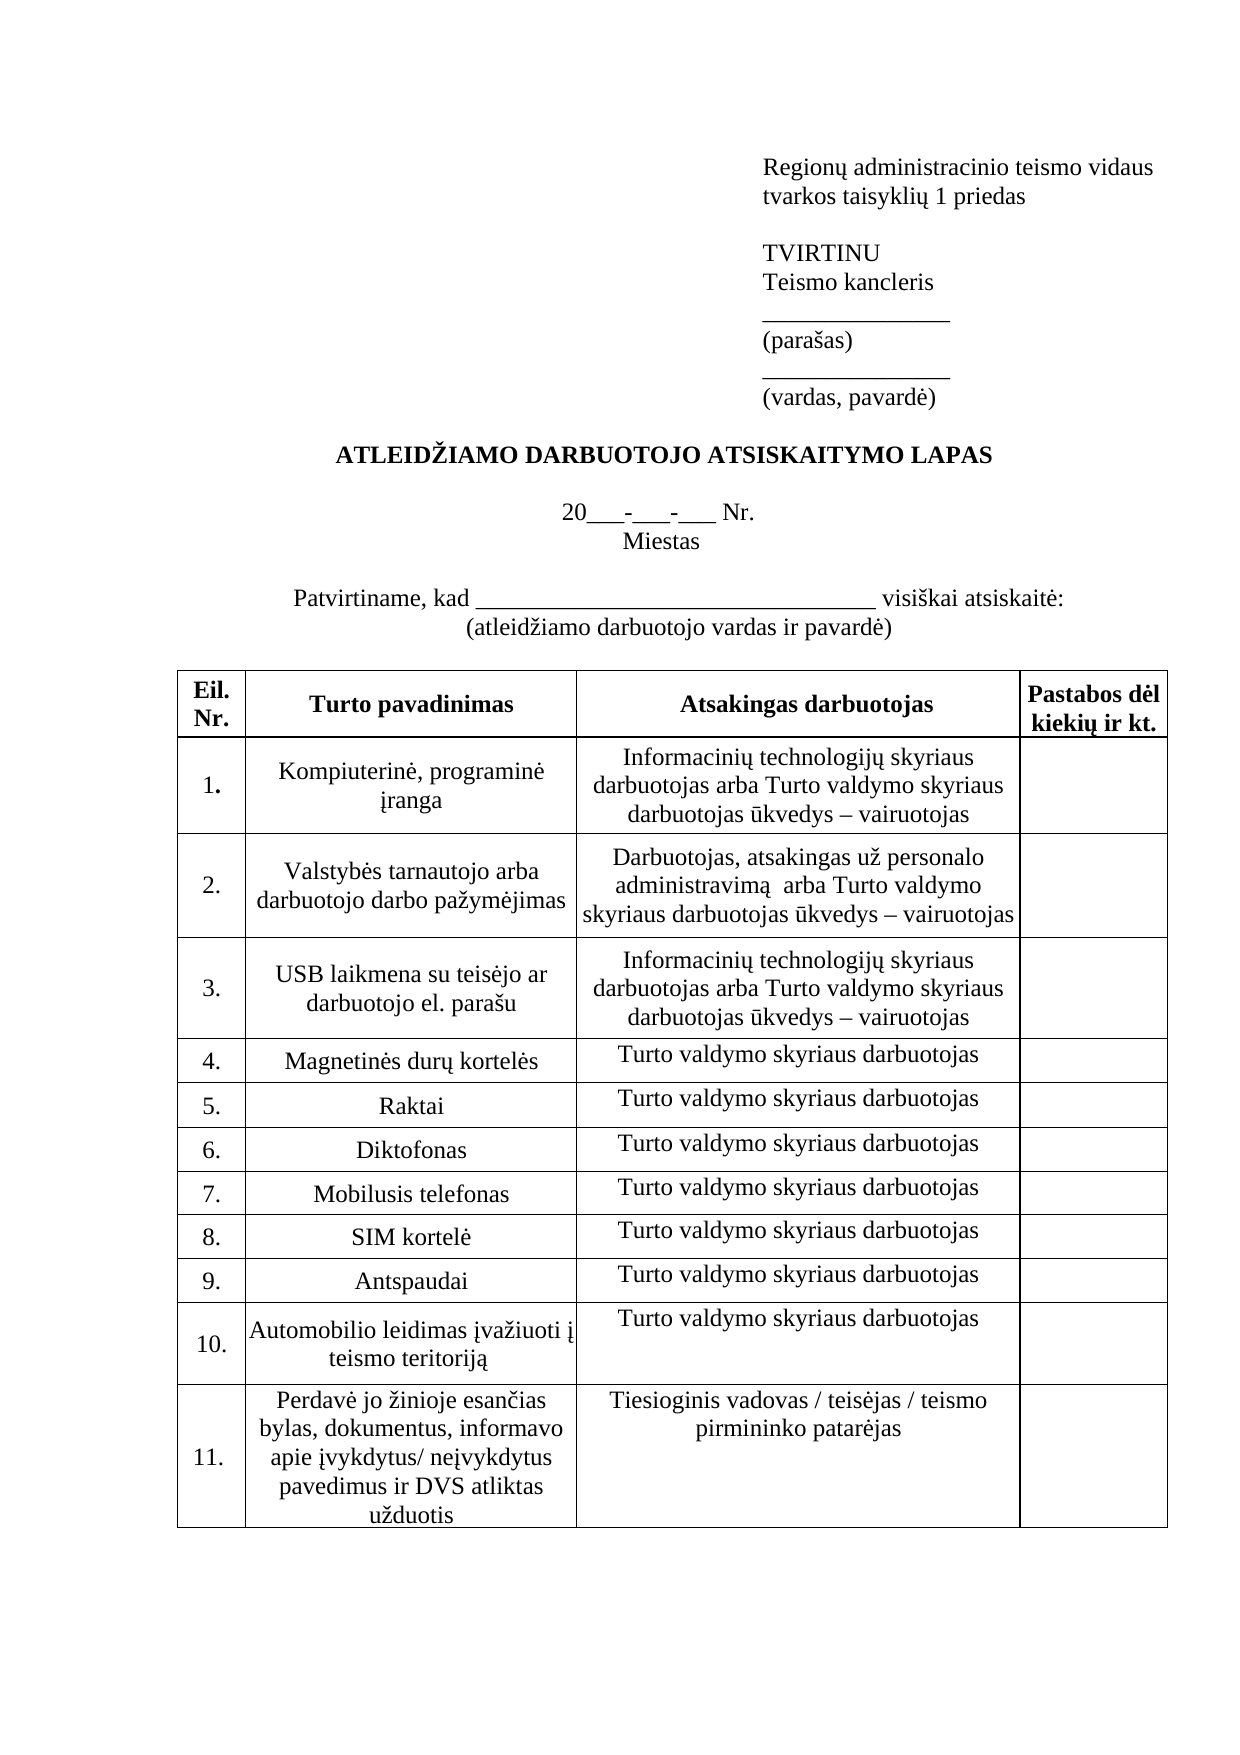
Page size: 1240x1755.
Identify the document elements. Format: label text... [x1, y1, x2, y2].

table_header Atsakingas darbuotojas [577, 671, 1019, 736]
table_header Pastabos dėl kiekių ir kt. [1021, 671, 1167, 736]
table_cell SIM kortelė [246, 1215, 576, 1258]
table_cell 8. [178, 1215, 245, 1258]
table_cell Turto valdymo skyriaus darbuotojas [577, 1128, 1019, 1171]
table_cell Mobilusis telefonas [246, 1172, 576, 1214]
text Patvirtiname, kad ________________________________ visiškai atsiskaitė: [177, 583, 1181, 612]
table_cell 4. [178, 1039, 245, 1082]
table_cell USB laikmena su teisėjo ar darbuotojo el. parašu [246, 938, 576, 1038]
text Regionų administracinio teismo vidaus [763, 152, 1181, 181]
text (atleidžiamo darbuotojo vardas ir pavardė) [177, 612, 1181, 641]
table_cell 1. [178, 738, 245, 832]
table_cell Informacinių technologijų skyriaus darbuotojas arba Turto valdymo skyriaus darbuotojas ūkvedys ‒ vairuotojas [577, 738, 1019, 832]
text Teismo kancleris [762, 267, 1181, 296]
table_cell Turto valdymo skyriaus darbuotojas [577, 1039, 1019, 1082]
table_cell 10. [178, 1303, 245, 1384]
table_cell Darbuotojas, atsakingas už personalo administravimą arba Turto valdymo skyriaus darbuotojas ūkvedys ‒ vairuotojas [577, 834, 1019, 937]
table_cell Informacinių technologijų skyriaus darbuotojas arba Turto valdymo skyriaus darbuotojas ūkvedys ‒ vairuotojas [577, 938, 1019, 1038]
text tvarkos taisyklių 1 priedas [763, 181, 1181, 210]
table_cell [1021, 938, 1167, 1038]
table_cell Automobilio leidimas įvažiuoti į teismo teritoriją [246, 1303, 576, 1384]
table_cell [1021, 1215, 1167, 1258]
table_cell Turto valdymo skyriaus darbuotojas [577, 1303, 1019, 1384]
table_cell [1021, 738, 1167, 832]
table_cell Turto valdymo skyriaus darbuotojas [577, 1172, 1019, 1214]
text TVIRTINU [762, 238, 1181, 267]
table_cell [1021, 1259, 1167, 1302]
table_cell [1021, 1039, 1167, 1082]
text (vardas, pavardė) [762, 382, 1181, 411]
table_cell [1021, 834, 1167, 937]
text 20___-___-___ Nr. [177, 497, 1145, 526]
table_cell [1021, 1128, 1167, 1171]
table_cell Valstybės tarnautojo arba darbuotojo darbo pažymėjimas [246, 834, 576, 937]
table_cell [1021, 1385, 1167, 1527]
table_cell 6. [178, 1128, 245, 1171]
table_cell Perdavė jo žinioje esančias bylas, dokumentus, informavo apie įvykdytus/ neįvykdytus pavedimus ir DVS atliktas užduotis [246, 1385, 576, 1527]
table_cell Antspaudai [246, 1259, 576, 1302]
text Miestas [177, 526, 1145, 555]
table_header Turto pavadinimas [246, 671, 576, 736]
text ATLEIDŽIAMO DARBUOTOJO ATSISKAITYMO LAPAS [177, 440, 1151, 468]
table_cell Magnetinės durų kortelės [246, 1039, 576, 1082]
table_cell [1021, 1083, 1167, 1127]
table_header Eil. Nr. [178, 671, 245, 736]
table_cell 5. [178, 1083, 245, 1127]
table_cell 9. [178, 1259, 245, 1302]
text _______________ [762, 296, 1181, 325]
table_cell [1021, 1303, 1167, 1384]
table_cell Turto valdymo skyriaus darbuotojas [577, 1083, 1019, 1127]
table_cell [1021, 1172, 1167, 1214]
table_cell 7. [178, 1172, 245, 1214]
table_cell Kompiuterinė, programinė įranga [246, 738, 576, 832]
text (parašas) [762, 325, 1181, 353]
table_cell 3. [178, 938, 245, 1038]
table_cell Diktofonas [246, 1128, 576, 1171]
table_cell Turto valdymo skyriaus darbuotojas [577, 1259, 1019, 1302]
table_cell 2. [178, 834, 245, 937]
text _______________ [762, 353, 1181, 382]
table_cell 11. [178, 1385, 245, 1527]
table_cell Turto valdymo skyriaus darbuotojas [577, 1215, 1019, 1258]
table_cell Tiesioginis vadovas / teisėjas / teismo pirmininko patarėjas [577, 1385, 1019, 1527]
table_cell Raktai [246, 1083, 576, 1127]
